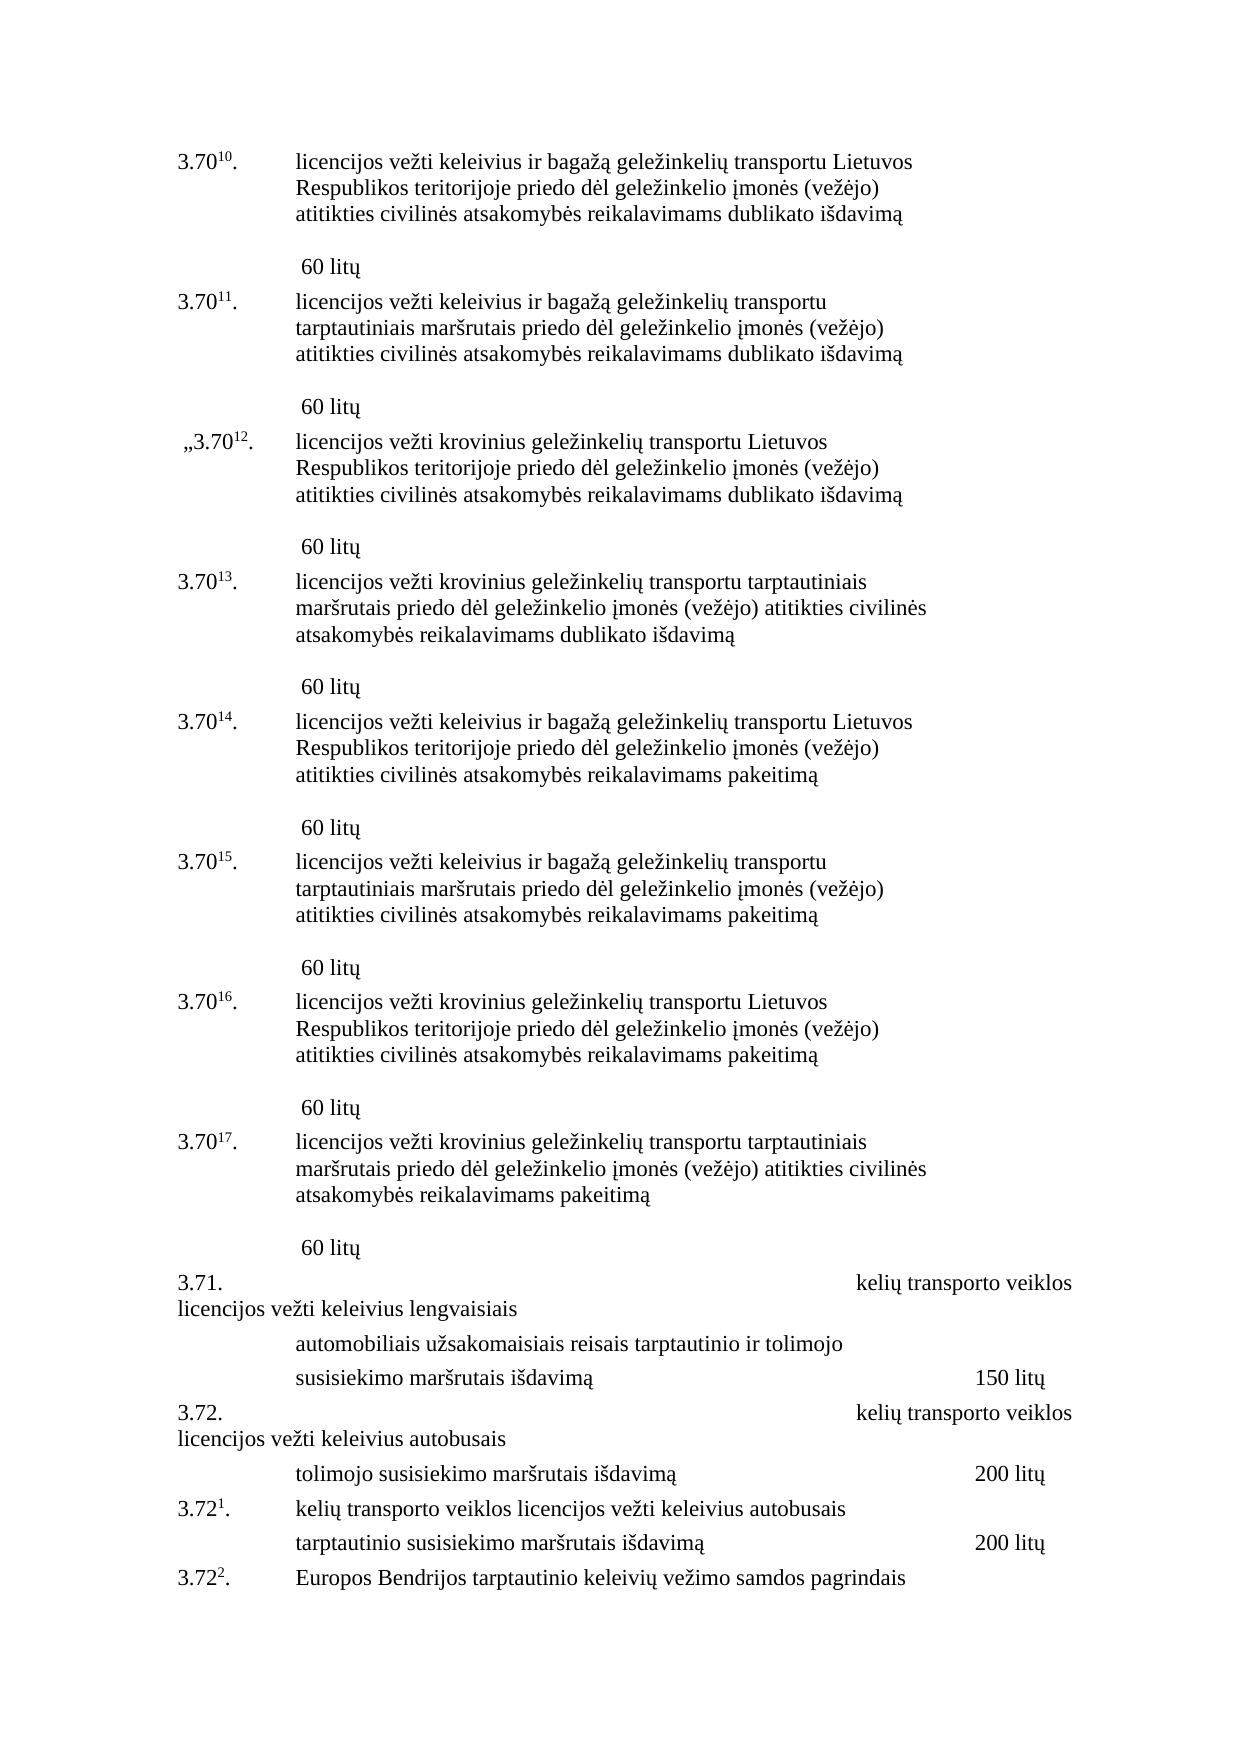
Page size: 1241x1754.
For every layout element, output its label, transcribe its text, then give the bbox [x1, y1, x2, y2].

text tarptautinio susisiekimo maršrutais išdavimą 200 litų [177, 1529, 1122, 1556]
list kelių transporto veiklos licencijos vežti keleivius lengvaisiais [177, 1268, 1122, 1321]
text automobiliais užsakomaisiais reisais tarptautinio ir tolimojo [177, 1329, 1122, 1356]
text susisiekimo maršrutais išdavimą 150 litų [177, 1364, 1122, 1391]
text 3.7010. licencijos vežti keleivius ir bagažą geležinkelių transportu Lietuvos Respublikos teritorijoje priedo dėl geležinkelio įmonės (vežėjo) atitikties civilinės atsakomybės reikalavimams dublikato išdavimą 60 litų [177, 148, 930, 279]
text 3.7017. licencijos vežti krovinius geležinkelių transportu tarptautiniais maršrutais priedo dėl geležinkelio įmonės (vežėjo) atitikties civilinės atsakomybės reikalavimams pakeitimą 60 litų [177, 1128, 930, 1260]
text 3.7013. licencijos vežti krovinius geležinkelių transportu tarptautiniais maršrutais priedo dėl geležinkelio įmonės (vežėjo) atitikties civilinės atsakomybės reikalavimams dublikato išdavimą 60 litų [177, 568, 930, 700]
text 3.7015. licencijos vežti keleivius ir bagažą geležinkelių transportu tarptautiniais maršrutais priedo dėl geležinkelio įmonės (vežėjo) atitikties civilinės atsakomybės reikalavimams pakeitimą 60 litų [177, 848, 930, 980]
text 3.7014. licencijos vežti keleivius ir bagažą geležinkelių transportu Lietuvos Respublikos teritorijoje priedo dėl geležinkelio įmonės (vežėjo) atitikties civilinės atsakomybės reikalavimams pakeitimą 60 litų [177, 708, 930, 840]
text 3.722. Europos Bendrijos tarptautinio keleivių vežimo samdos pagrindais [177, 1564, 1122, 1590]
text „3.7012. licencijos vežti krovinius geležinkelių transportu Lietuvos Respublikos teritorijoje priedo dėl geležinkelio įmonės (vežėjo) atitikties civilinės atsakomybės reikalavimams dublikato išdavimą 60 litų [177, 428, 930, 560]
text 3.7011. licencijos vežti keleivius ir bagažą geležinkelių transportu tarptautiniais maršrutais priedo dėl geležinkelio įmonės (vežėjo) atitikties civilinės atsakomybės reikalavimams dublikato išdavimą 60 litų [177, 288, 930, 419]
list kelių transporto veiklos licencijos vežti keleivius autobusais [177, 1399, 1122, 1452]
text tolimojo susisiekimo maršrutais išdavimą 200 litų [177, 1460, 1122, 1486]
text 3.721. kelių transporto veiklos licencijos vežti keleivius autobusais [177, 1495, 1122, 1521]
text 3.7016. licencijos vežti krovinius geležinkelių transportu Lietuvos Respublikos teritorijoje priedo dėl geležinkelio įmonės (vežėjo) atitikties civilinės atsakomybės reikalavimams pakeitimą 60 litų [177, 988, 930, 1120]
